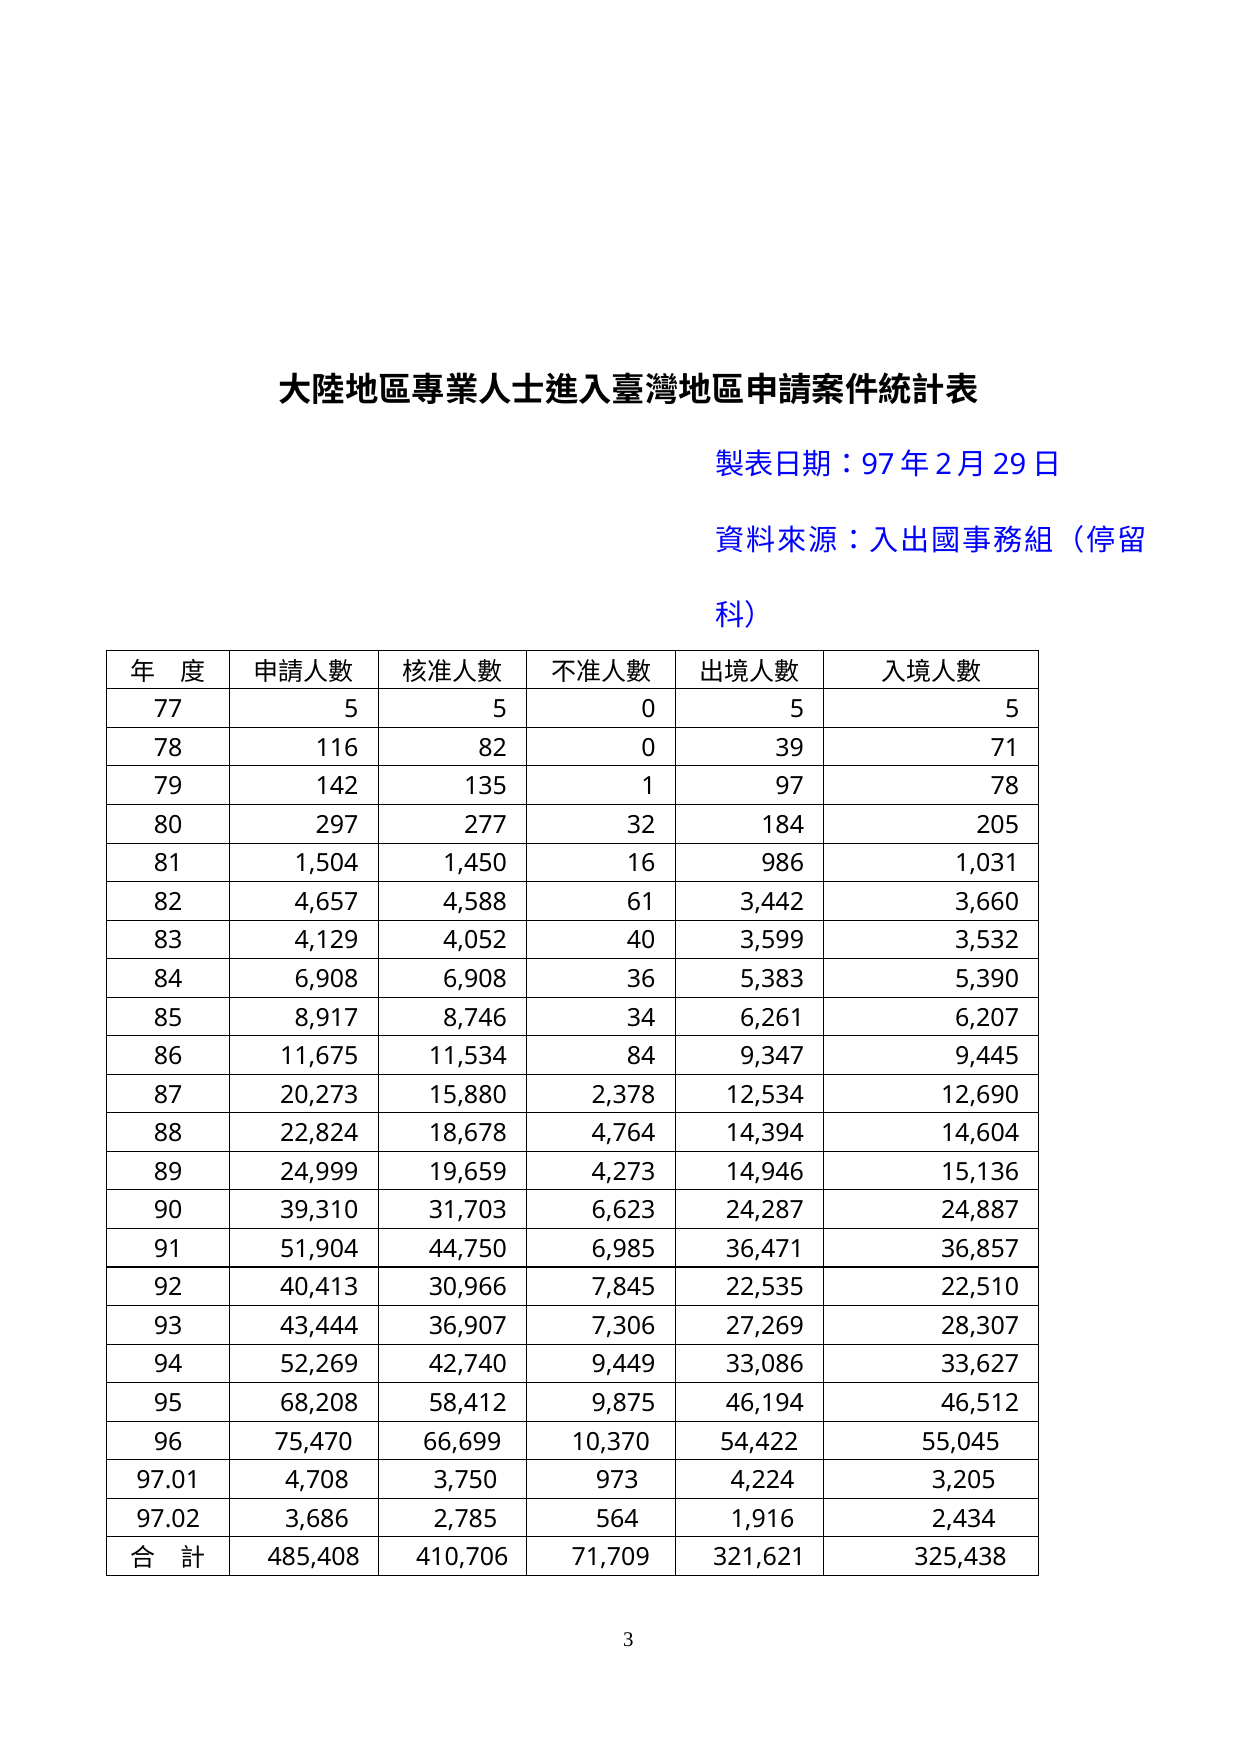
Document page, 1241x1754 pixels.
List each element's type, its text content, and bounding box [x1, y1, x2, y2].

table_cell 80 [107, 805, 229, 842]
table_cell 22,535 [676, 1268, 823, 1305]
table_cell 36,907 [379, 1306, 526, 1343]
table_cell 22,510 [824, 1268, 1038, 1305]
table_cell 9,449 [527, 1345, 675, 1382]
table_cell [1039, 1228, 1150, 1266]
table_cell 14,604 [824, 1113, 1038, 1151]
table_cell 1,916 [676, 1499, 823, 1536]
table_cell 77 [107, 689, 229, 727]
table_cell [1039, 1266, 1150, 1305]
table_cell [1039, 1151, 1150, 1189]
table_cell 年 度 [107, 651, 229, 688]
table_cell 0 [527, 689, 675, 727]
table_cell 9,445 [824, 1036, 1038, 1074]
table_cell 94 [107, 1345, 229, 1382]
table_cell 485,408 [230, 1537, 378, 1575]
table_cell 95 [107, 1383, 229, 1421]
table_cell 33,627 [824, 1345, 1038, 1382]
table_cell 986 [676, 844, 823, 881]
table_cell 4,273 [527, 1152, 675, 1189]
table_cell 78 [824, 766, 1038, 804]
table_cell 4,224 [676, 1460, 823, 1498]
table_cell 66,699 [379, 1422, 526, 1459]
table_cell 5,390 [824, 959, 1038, 997]
table_cell 1,031 [824, 844, 1038, 881]
table_cell 135 [379, 766, 526, 804]
table_cell 1 [527, 766, 675, 804]
table_cell 不准人數 [527, 651, 675, 688]
table_cell 44,750 [379, 1229, 526, 1266]
table_cell 86 [107, 1036, 229, 1074]
table_cell 91 [107, 1229, 229, 1266]
table_cell 40 [527, 921, 675, 958]
table_cell 297 [230, 805, 378, 842]
table_cell 81 [107, 844, 229, 881]
table_cell 15,880 [379, 1075, 526, 1112]
table_cell 18,678 [379, 1113, 526, 1151]
table_cell 9,347 [676, 1036, 823, 1074]
table_cell 24,999 [230, 1152, 378, 1189]
table_cell 24,887 [824, 1190, 1038, 1228]
table_cell 2,785 [379, 1499, 526, 1536]
table_cell 410,706 [379, 1537, 526, 1575]
table_cell 84 [107, 959, 229, 997]
table_cell 6,623 [527, 1190, 675, 1228]
table_cell 75,470 [230, 1422, 378, 1459]
table_cell 4,052 [379, 921, 526, 958]
table_cell [1039, 920, 1150, 958]
text 大陸地區專業人士進入臺灣地區申請案件統計表 [112, 350, 1144, 425]
table_cell 5,383 [676, 959, 823, 997]
table_cell 36,471 [676, 1229, 823, 1266]
table_cell 82 [107, 882, 229, 919]
table_cell 7,306 [527, 1306, 675, 1343]
table_cell 4,657 [230, 882, 378, 919]
table_header [511, 425, 712, 650]
table_cell 5 [824, 689, 1038, 727]
table_cell 142 [230, 766, 378, 804]
table_cell 6,908 [230, 959, 378, 997]
table_cell 84 [527, 1036, 675, 1074]
table_cell 4,708 [230, 1460, 378, 1498]
table_cell 6,261 [676, 998, 823, 1035]
table_cell 1,450 [379, 844, 526, 881]
table_cell 78 [107, 728, 229, 765]
table_cell [1039, 727, 1150, 765]
table_cell [1039, 1498, 1150, 1536]
table_cell 4,129 [230, 921, 378, 958]
table_cell 205 [824, 805, 1038, 842]
table_cell 7,845 [527, 1268, 675, 1305]
table_cell 325,438 [824, 1537, 1038, 1575]
table_cell 11,675 [230, 1036, 378, 1074]
table_cell 32 [527, 805, 675, 842]
table_cell 27,269 [676, 1306, 823, 1343]
table_cell [1039, 997, 1150, 1035]
table_cell 43,444 [230, 1306, 378, 1343]
table_cell 10,370 [527, 1422, 675, 1459]
table_cell 88 [107, 1113, 229, 1151]
table_cell 24,287 [676, 1190, 823, 1228]
table_header 製表日期：97年2月29日 資料來源：入出國事務組（停留科） [712, 425, 1150, 650]
table_cell 3,599 [676, 921, 823, 958]
table_cell 71,709 [527, 1537, 675, 1575]
table_cell 8,917 [230, 998, 378, 1035]
table_cell 3,660 [824, 882, 1038, 919]
table_cell [1039, 650, 1150, 688]
table_cell 5 [379, 689, 526, 727]
table_cell 6,207 [824, 998, 1038, 1035]
table_cell 合 計 [107, 1537, 229, 1575]
table_cell 0 [527, 728, 675, 765]
table_cell 52,269 [230, 1345, 378, 1382]
table_cell 4,764 [527, 1113, 675, 1151]
table_cell 19,659 [379, 1152, 526, 1189]
table_cell 93 [107, 1306, 229, 1343]
table_cell 54,422 [676, 1422, 823, 1459]
table_cell 61 [527, 882, 675, 919]
table_cell 12,690 [824, 1075, 1038, 1112]
table_cell 11,534 [379, 1036, 526, 1074]
table_cell 79 [107, 766, 229, 804]
table_cell 36 [527, 959, 675, 997]
table_cell 出境人數 [676, 651, 823, 688]
table_cell 入境人數 [824, 651, 1038, 688]
table_cell 核准人數 [379, 651, 526, 688]
table_cell 564 [527, 1499, 675, 1536]
table_cell [1039, 1035, 1150, 1074]
table_cell 83 [107, 921, 229, 958]
table_cell 31,703 [379, 1190, 526, 1228]
table_cell 4,588 [379, 882, 526, 919]
table_cell 8,746 [379, 998, 526, 1035]
table_cell [1039, 1305, 1150, 1343]
table_cell 3,686 [230, 1499, 378, 1536]
table_cell 2,434 [824, 1499, 1038, 1536]
table_cell 36,857 [824, 1229, 1038, 1266]
table_cell 14,946 [676, 1152, 823, 1189]
table_header [106, 425, 192, 650]
table_cell 973 [527, 1460, 675, 1498]
table_cell 12,534 [676, 1075, 823, 1112]
table_cell [1039, 881, 1150, 919]
table_cell 6,908 [379, 959, 526, 997]
table_cell [1039, 1112, 1150, 1151]
table_cell 5 [230, 689, 378, 727]
table_cell 3,532 [824, 921, 1038, 958]
table_cell 92 [107, 1268, 229, 1305]
table_cell 34 [527, 998, 675, 1035]
table_cell 51,904 [230, 1229, 378, 1266]
table_cell 15,136 [824, 1152, 1038, 1189]
table_cell 46,512 [824, 1383, 1038, 1421]
table_cell 96 [107, 1422, 229, 1459]
table_cell 97.02 [107, 1499, 229, 1536]
table_header [193, 425, 511, 650]
table_cell 5 [676, 689, 823, 727]
table_cell 申請人數 [230, 651, 378, 688]
table_cell 14,394 [676, 1113, 823, 1151]
table_cell 97.01 [107, 1460, 229, 1498]
table_cell 82 [379, 728, 526, 765]
table_cell 42,740 [379, 1345, 526, 1382]
table_cell 39,310 [230, 1190, 378, 1228]
table_cell [1039, 1189, 1150, 1228]
table_cell 9,875 [527, 1383, 675, 1421]
table_cell 30,966 [379, 1268, 526, 1305]
table_cell 3,750 [379, 1460, 526, 1498]
table_cell 46,194 [676, 1383, 823, 1421]
table_cell 40,413 [230, 1268, 378, 1305]
table_cell 321,621 [676, 1537, 823, 1575]
table_cell 55,045 [824, 1422, 1038, 1459]
table_cell 97 [676, 766, 823, 804]
table_cell [1039, 804, 1150, 842]
table_cell 39 [676, 728, 823, 765]
table_cell 87 [107, 1075, 229, 1112]
table_cell 28,307 [824, 1306, 1038, 1343]
table_cell [1039, 843, 1150, 881]
table_cell 184 [676, 805, 823, 842]
table_cell 277 [379, 805, 526, 842]
table_cell 2,378 [527, 1075, 675, 1112]
table_cell [1039, 1459, 1150, 1498]
table_cell [1039, 1536, 1150, 1575]
table_cell 3,442 [676, 882, 823, 919]
table_cell 20,273 [230, 1075, 378, 1112]
table_cell 85 [107, 998, 229, 1035]
table_cell 22,824 [230, 1113, 378, 1151]
table_cell 90 [107, 1190, 229, 1228]
table_cell 71 [824, 728, 1038, 765]
table_cell [1039, 765, 1150, 804]
table_cell [1039, 688, 1150, 727]
table_cell 58,412 [379, 1383, 526, 1421]
table_cell 16 [527, 844, 675, 881]
table_cell [1039, 958, 1150, 997]
table_cell [1039, 1382, 1150, 1421]
table_cell 6,985 [527, 1229, 675, 1266]
table_cell [1039, 1074, 1150, 1112]
table_cell 89 [107, 1152, 229, 1189]
table_cell 3,205 [824, 1460, 1038, 1498]
table_cell [1039, 1344, 1150, 1382]
table_cell 68,208 [230, 1383, 378, 1421]
table_cell 116 [230, 728, 378, 765]
table_cell [1039, 1421, 1150, 1459]
table_cell 1,504 [230, 844, 378, 881]
table_cell 33,086 [676, 1345, 823, 1382]
